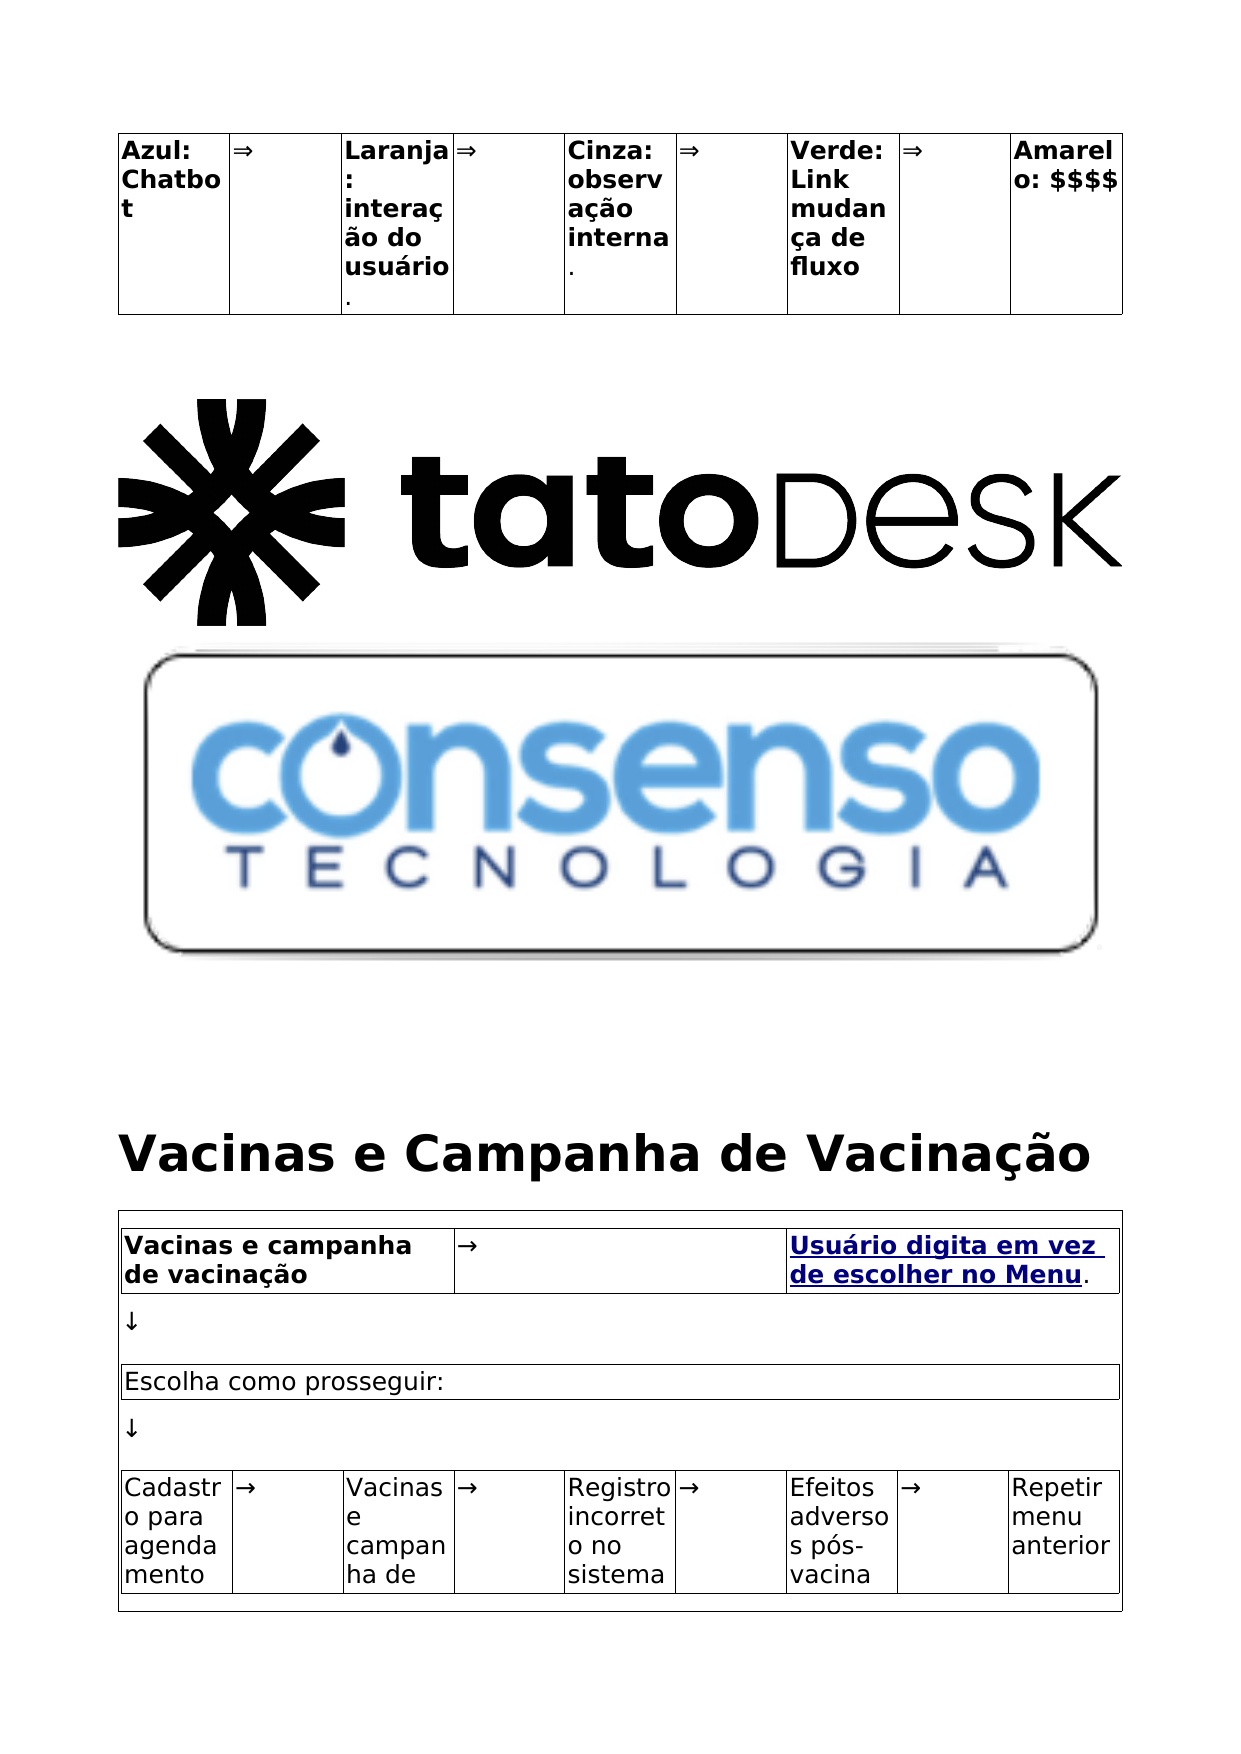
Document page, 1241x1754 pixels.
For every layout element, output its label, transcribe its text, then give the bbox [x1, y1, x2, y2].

table_header Verde: Link mudança de fluxo [788, 134, 899, 314]
table_header → [455, 1471, 564, 1593]
table_header Cadastro para agendamento [122, 1471, 232, 1593]
table_header ⇒ [454, 134, 564, 314]
table_header ⇒ [900, 134, 1010, 314]
table_header Cinza: observação interna. [565, 134, 676, 314]
table_header Usuário digita em vez de escolher no Menu. [787, 1229, 1119, 1292]
table_header Registro incorreto no sistema [565, 1471, 675, 1593]
subtitle Vacinas e Campanha de Vacinação [118, 1125, 1122, 1183]
table_header Efeitos adversos pós-vacina [787, 1471, 897, 1593]
table_header → [676, 1471, 786, 1593]
table_header Laranja: interação do usuário. [342, 134, 453, 314]
table_header Amarelo: $$$$ [1011, 134, 1122, 314]
table_header ⇒ [230, 134, 341, 314]
table_header → [233, 1471, 343, 1593]
table_header → [898, 1471, 1008, 1593]
table_header Escolha como prosseguir: [122, 1365, 1119, 1399]
table_header → [455, 1229, 786, 1292]
picture [118, 399, 1123, 626]
table_header Repetir menu anterior [1009, 1471, 1119, 1593]
table_header Azul: Chatbot [119, 134, 229, 314]
table_header Vacinas e campanha de [344, 1471, 454, 1593]
picture [118, 638, 1123, 988]
table_header Vacinas e campanha de vacinação [122, 1229, 454, 1292]
table_header ↓ ↓ [119, 1211, 1122, 1611]
table_header ⇒ [677, 134, 787, 314]
